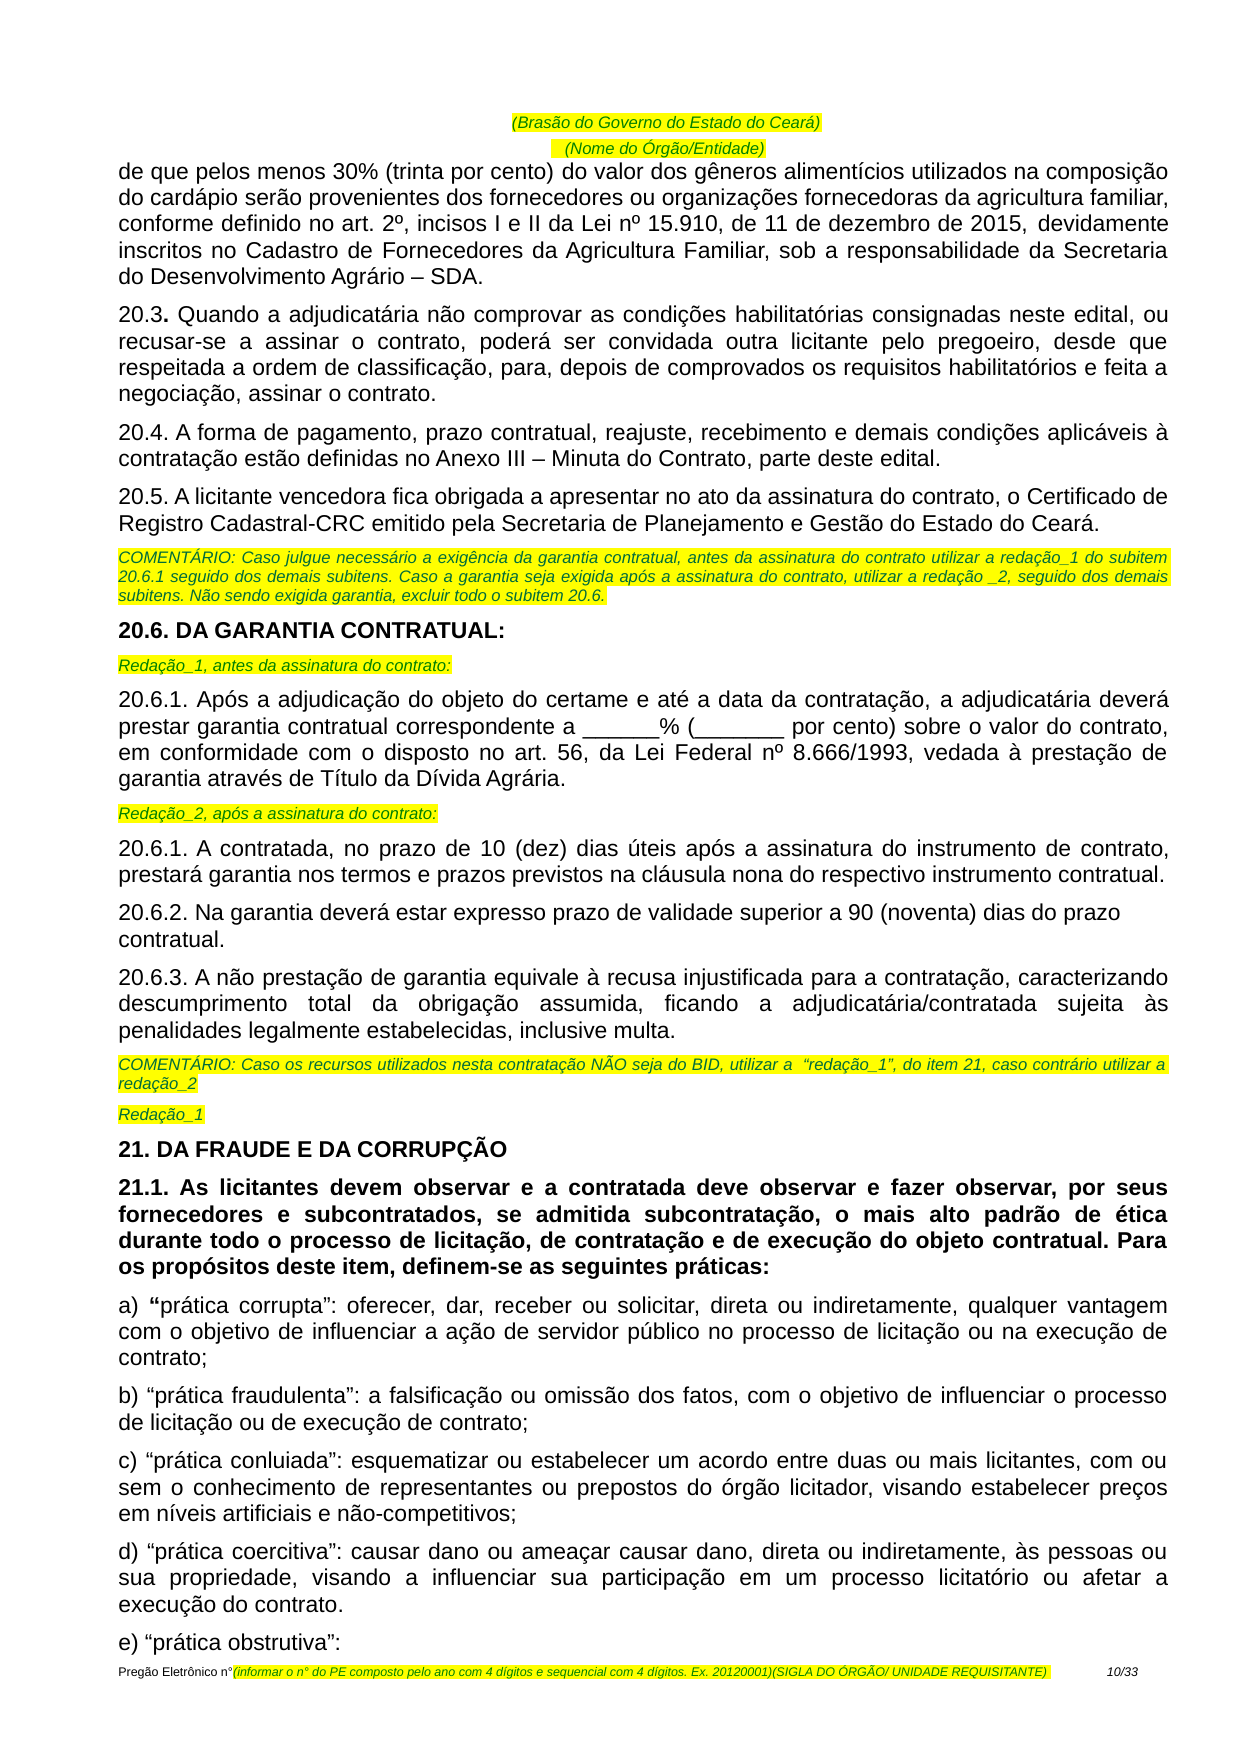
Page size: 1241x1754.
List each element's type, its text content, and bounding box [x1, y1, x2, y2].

text 20.6.1. Após a adjudicação do objeto do certame e até a data da contratação, a adjudicatária deverá prestar garantia contratual correspondente a ______% (_______ por cento) sobre o valor do contrato, em conformidade com o disposto no art. 56, da Lei Federal nº 8.666/1993, vedada à prestação de garantia através de Título da Dívida Agrária. [118, 686, 1169, 792]
text e) “prática obstrutiva”: [118, 1629, 1169, 1655]
text b) “prática fraudulenta”: a falsificação ou omissão dos fatos, com o objetivo de influenciar o processo de licitação ou de execução de contrato; [118, 1382, 1169, 1435]
text 20.3. Quando a adjudicatária não comprovar as condições habilitatórias consignadas neste edital, ou recusar-se a assinar o contrato, poderá ser convidada outra licitante pelo pregoeiro, desde que respeitada a ordem de classificação, para, depois de comprovados os requisitos habilitatórios e feita a negociação, assinar o contrato. [118, 301, 1169, 407]
text 20.6.1. A contratada, no prazo de 10 (dez) dias úteis após a assinatura do instrumento de contrato, prestará garantia nos termos e prazos previstos na cláusula nona do respectivo instrumento contratual. [118, 835, 1171, 887]
text 21. DA FRAUDE E DA CORRUPÇÃO [118, 1136, 1169, 1162]
text a) “prática corrupta”: oferecer, dar, receber ou solicitar, direta ou indiretamente, qualquer vantagem com o objetivo de influenciar a ação de servidor público no processo de licitação ou na execução de contrato; [118, 1292, 1169, 1371]
text 21.1. As licitantes devem observar e a contratada deve observar e fazer observar, por seus fornecedores e subcontratados, se admitida subcontratação, o mais alto padrão de ética durante todo o processo de licitação, de contratação e de execução do objeto contratual. Para os propósitos deste item, definem-se as seguintes práticas: [118, 1174, 1169, 1280]
text 20.5. A licitante vencedora fica obrigada a apresentar no ato da assinatura do contrato, o Certificado de Registro Cadastral-CRC emitido pela Secretaria de Planejamento e Gestão do Estado do Ceará. [118, 483, 1169, 536]
text Redação_2, após a assinatura do contrato: [118, 804, 1171, 823]
text 20.6.2. Na garantia deverá estar expresso prazo de validade superior a 90 (noventa) dias do prazo contratual. [118, 899, 1169, 952]
text d) “prática coercitiva”: causar dano ou ameaçar causar dano, direta ou indiretamente, às pessoas ou sua propriedade, visando a influenciar sua participação em um processo licitatório ou afetar a execução do contrato. [118, 1538, 1169, 1617]
text Redação_1 [118, 1105, 1171, 1124]
text de que pelos menos 30% (trinta por cento) do valor dos gêneros alimentícios utilizados na composição do cardápio serão provenientes dos fornecedores ou organizações fornecedoras da agricultura familiar, conforme definido no art. 2º, incisos I e II da Lei nº 15.910, de 11 de dezembro de 2015, devidamente inscritos no Cadastro de Fornecedores da Agricultura Familiar, sob a responsabilidade da Secretaria do Desenvolvimento Agrário – SDA. [118, 158, 1169, 289]
text 20.6.3. A não prestação de garantia equivale à recusa injustificada para a contratação, caracterizando descumprimento total da obrigação assumida, ficando a adjudicatária/contratada sujeita às penalidades legalmente estabelecidas, inclusive multa. [118, 964, 1169, 1043]
text COMENTÁRIO: Caso julgue necessário a exigência da garantia contratual, antes da assinatura do contrato utilizar a redação_1 do subitem 20.6.1 seguido dos demais subitens. Caso a garantia seja exigida após a assinatura do contrato, utilizar a redação _2, seguido dos demais subitens. Não sendo exigida garantia, excluir todo o subitem 20.6. [118, 548, 1171, 605]
text Redação_1, antes da assinatura do contrato: [118, 655, 1171, 674]
text 20.6. DA GARANTIA CONTRATUAL: [118, 617, 1169, 643]
text 20.4. A forma de pagamento, prazo contratual, reajuste, recebimento e demais condições aplicáveis à contratação estão definidas no Anexo III – Minuta do Contrato, parte deste edital. [118, 418, 1169, 471]
text c) “prática conluiada”: esquematizar ou estabelecer um acordo entre duas ou mais licitantes, com ou sem o conhecimento de representantes ou prepostos do órgão licitador, visando estabelecer preços em níveis artificiais e não-competitivos; [118, 1447, 1169, 1526]
text COMENTÁRIO: Caso os recursos utilizados nesta contratação NÃO seja do BID, utilizar a “redação_1”, do item 21, caso contrário utilizar a redação_2 [118, 1055, 1169, 1093]
